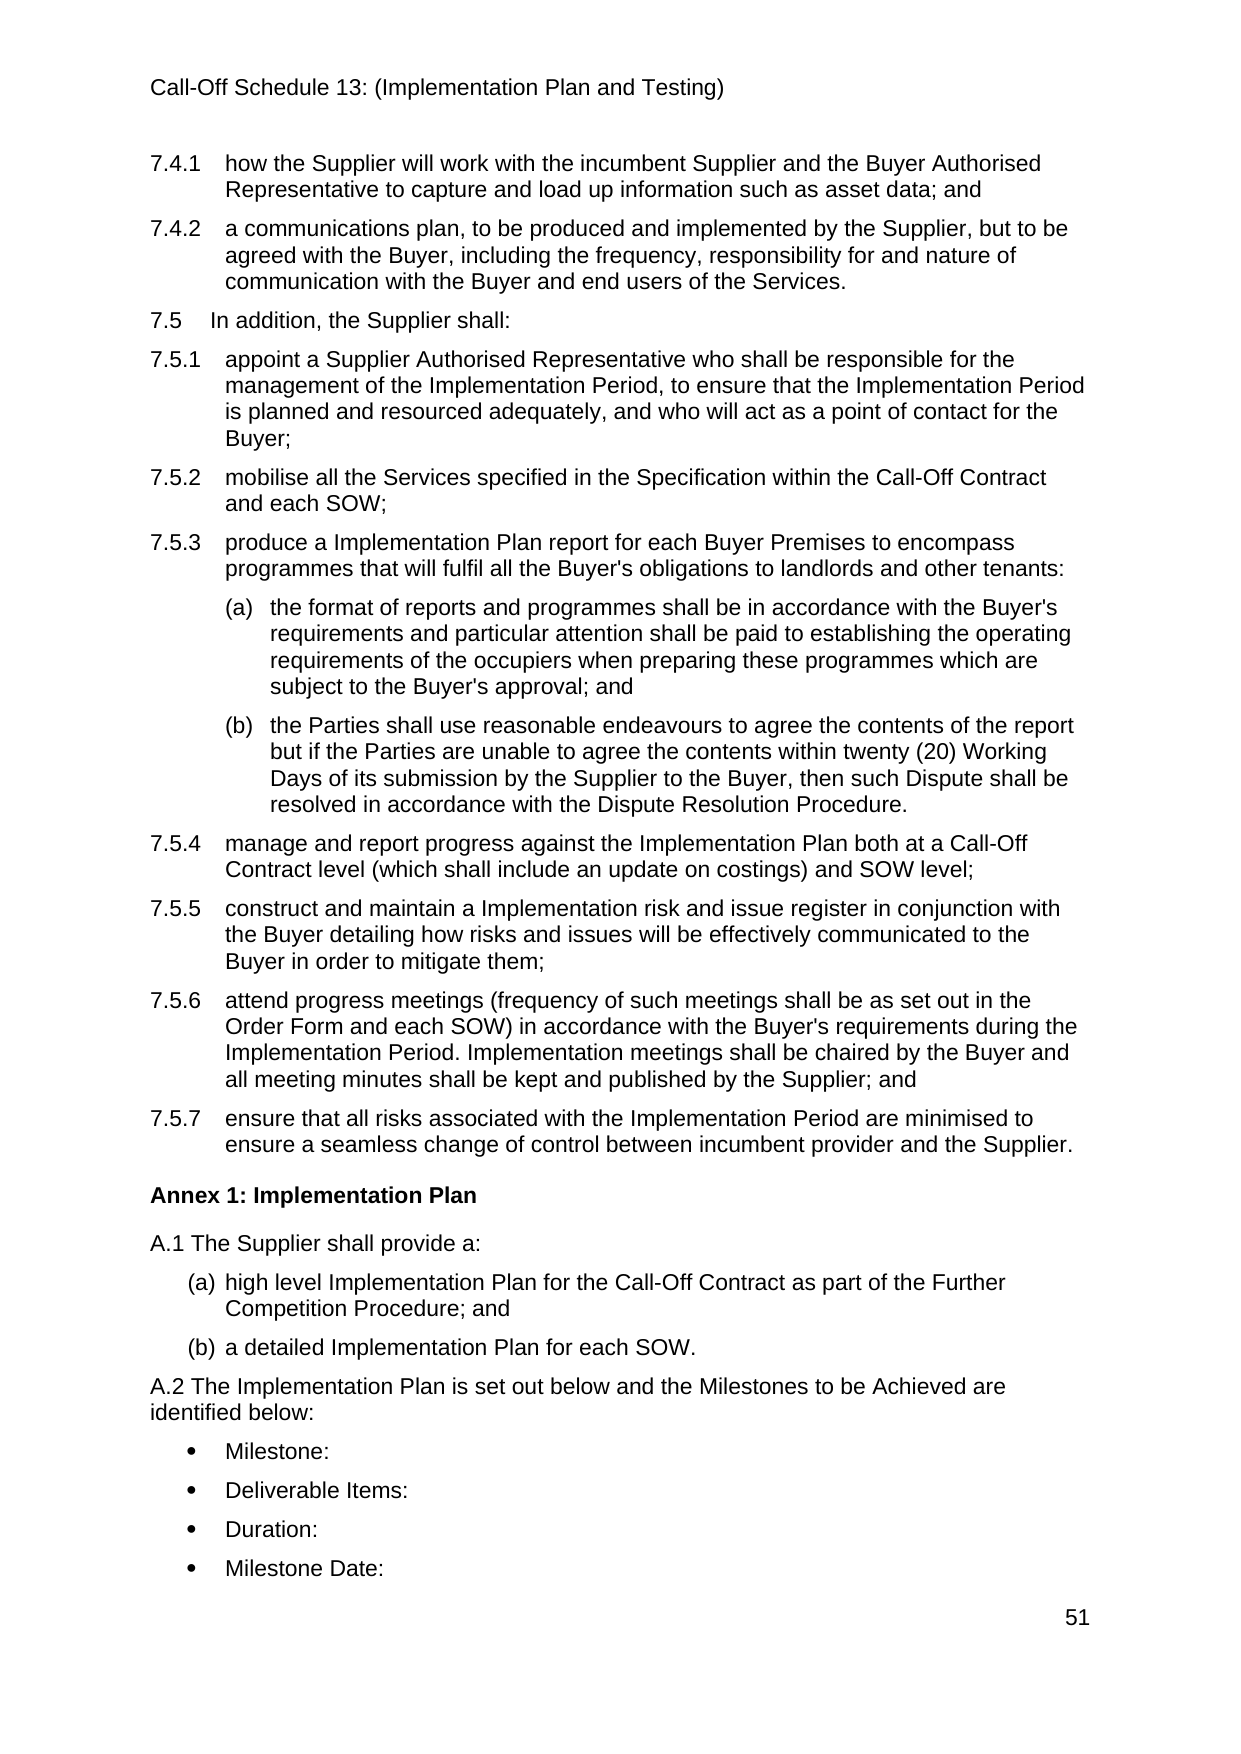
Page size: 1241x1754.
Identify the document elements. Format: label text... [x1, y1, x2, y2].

list manage and report progress against the Implementation Plan both at a Call-Off Contract level (which shall include an update on costings) and SOW level; [150, 830, 1090, 882]
list In addition, the Supplier shall: [150, 307, 1090, 333]
list a communications plan, to be produced and implemented by the Supplier, but to be agreed with the Buyer, including the frequency, responsibility for and nature of communication with the Buyer and end users of the Services. [150, 215, 1090, 294]
list mobilise all the Services specified in the Specification within the Call-Off Contract and each SOW; [150, 463, 1090, 516]
list ensure that all risks associated with the Implementation Period are minimised to ensure a seamless change of control between incumbent provider and the Supplier. [150, 1104, 1090, 1157]
list Milestone Date: [187, 1555, 1090, 1581]
list appoint a Supplier Authorised Representative who shall be responsible for the management of the Implementation Period, to ensure that the Implementation Period is planned and resourced adequately, and who will act as a point of contact for the Buyer; [150, 346, 1090, 451]
list produce a Implementation Plan report for each Buyer Premises to encompass programmes that will fulfil all the Buyer's obligations to landlords and other tenants: [150, 529, 1090, 581]
subtitle Annex 1: Implementation Plan [150, 1182, 1090, 1208]
list the Parties shall use reasonable endeavours to agree the contents of the report but if the Parties are unable to agree the contents within twenty (20) Working Days of its submission by the Supplier to the Buyer, then such Dispute shall be resolved in accordance with the Dispute Resolution Procedure. [225, 712, 1090, 817]
list Duration: [187, 1516, 1090, 1542]
text A.2 The Implementation Plan is set out below and the Milestones to be Achieved are identified below: [150, 1373, 1090, 1426]
list high level Implementation Plan for the Call-Off Contract as part of the Further Competition Procedure; and [187, 1269, 1090, 1322]
list Milestone: [187, 1438, 1090, 1464]
list Deliverable Items: [187, 1477, 1090, 1503]
text A.1 The Supplier shall provide a: [150, 1230, 1090, 1256]
list attend progress meetings (frequency of such meetings shall be as set out in the Order Form and each SOW) in accordance with the Buyer's requirements during the Implementation Period. Implementation meetings shall be chaired by the Buyer and all meeting minutes shall be kept and published by the Supplier; and [150, 987, 1090, 1092]
list how the Supplier will work with the incumbent Supplier and the Buyer Authorised Representative to capture and load up information such as asset data; and [150, 150, 1090, 203]
list the format of reports and programmes shall be in accordance with the Buyer's requirements and particular attention shall be paid to establishing the operating requirements of the occupiers when preparing these programmes which are subject to the Buyer's approval; and [225, 594, 1090, 699]
list construct and maintain a Implementation risk and issue register in conjunction with the Buyer detailing how risks and issues will be effectively communicated to the Buyer in order to mitigate them; [150, 895, 1090, 974]
list a detailed Implementation Plan for each SOW. [187, 1334, 1090, 1360]
